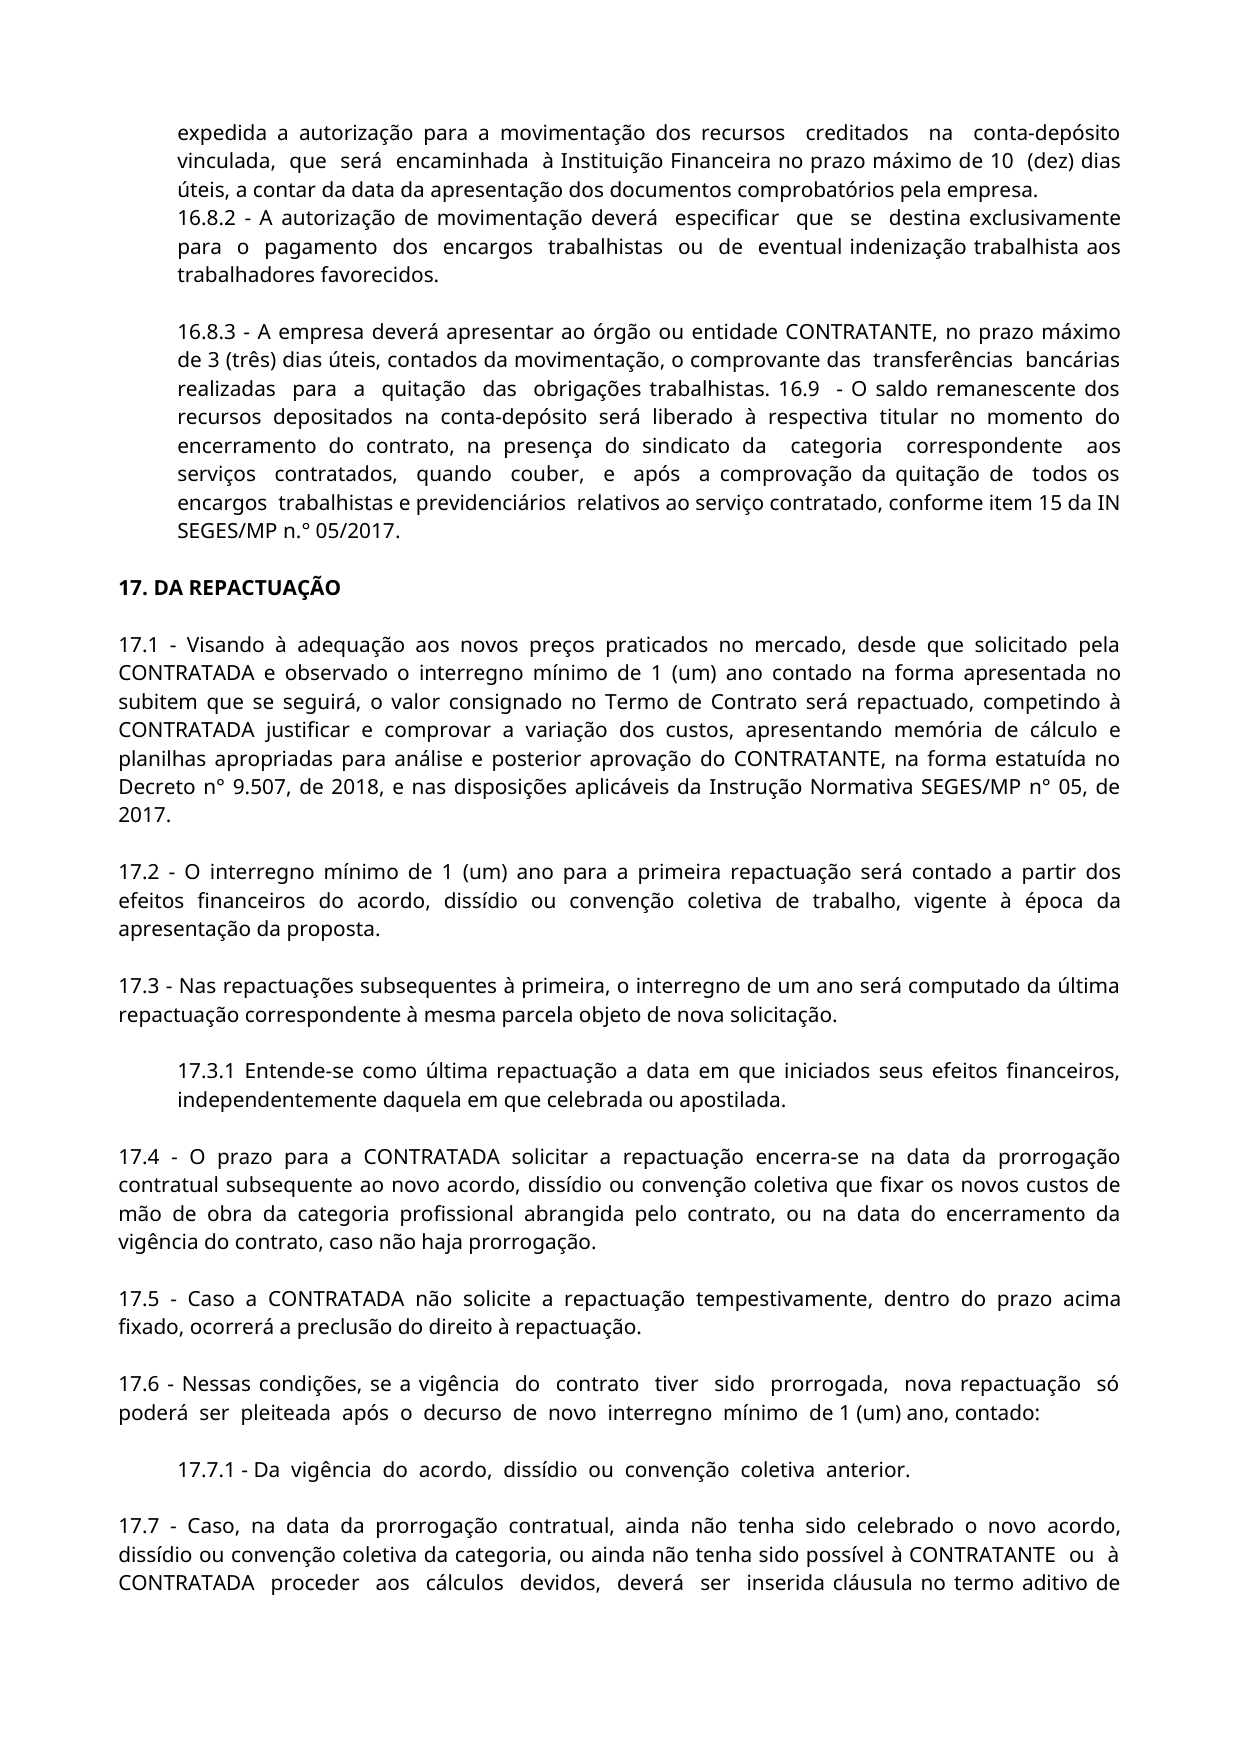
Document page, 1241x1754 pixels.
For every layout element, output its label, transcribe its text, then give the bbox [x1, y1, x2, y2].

text 17.7 - Caso, na data da prorrogação contratual, ainda não tenha sido celebrado o novo acordo, dissídio ou convenção coletiva da categoria, ou ainda não tenha sido possível à CONTRATANTE ou à CONTRATADA proceder aos cálculos devidos, deverá ser inserida cláusula no termo aditivo de [118, 1512, 1122, 1597]
text expedida a autorização para a movimentação dos recursos creditados na conta-depósito vinculada, que será encaminhada à Instituição Financeira no prazo máximo de 10 (dez) dias úteis, a contar da data da apresentação dos documentos comprobatórios pela empresa. [177, 118, 1122, 203]
text 16.8.2 - A autorização de movimentação deverá especificar que se destina exclusivamente para o pagamento dos encargos trabalhistas ou de eventual indenização trabalhista aos trabalhadores favorecidos. [177, 203, 1122, 289]
text 17.3 - Nas repactuações subsequentes à primeira, o interregno de um ano será computado da última repactuação correspondente à mesma parcela objeto de nova solicitação. [118, 971, 1122, 1028]
text 17. DA REPACTUAÇÃO [118, 573, 1122, 602]
text 17.4 - O prazo para a CONTRATADA solicitar a repactuação encerra-se na data da prorrogação contratual subsequente ao novo acordo, dissídio ou convenção coletiva que fixar os novos custos de mão de obra da categoria profissional abrangida pelo contrato, ou na data do encerramento da vigência do contrato, caso não haja prorrogação. [118, 1142, 1122, 1256]
text 17.1 - Visando à adequação aos novos preços praticados no mercado, desde que solicitado pela CONTRATADA e observado o interregno mínimo de 1 (um) ano contado na forma apresentada no subitem que se seguirá, o valor consignado no Termo de Contrato será repactuado, competindo à CONTRATADA justificar e comprovar a variação dos custos, apresentando memória de cálculo e planilhas apropriadas para análise e posterior aprovação do CONTRATANTE, na forma estatuída no Decreto n° 9.507, de 2018, e nas disposições aplicáveis da Instrução Normativa SEGES/MP n° 05, de 2017. [118, 630, 1122, 829]
text 17.5 - Caso a CONTRATADA não solicite a repactuação tempestivamente, dentro do prazo acima fixado, ocorrerá a preclusão do direito à repactuação. [118, 1284, 1122, 1341]
text 16.8.3 - A empresa deverá apresentar ao órgão ou entidade CONTRATANTE, no prazo máximo de 3 (três) dias úteis, contados da movimentação, o comprovante das transferências bancárias realizadas para a quitação das obrigações trabalhistas. 16.9 - O saldo remanescente dos recursos depositados na conta-depósito será liberado à respectiva titular no momento do encerramento do contrato, na presença do sindicato da categoria correspondente aos serviços contratados, quando couber, e após a comprovação da quitação de todos os encargos trabalhistas e previdenciários relativos ao serviço contratado, conforme item 15 da IN SEGES/MP n.° 05/2017. [177, 317, 1122, 545]
text 17.3.1 Entende-se como última repactuação a data em que iniciados seus efeitos financeiros, independentemente daquela em que celebrada ou apostilada. [177, 1057, 1122, 1113]
text 17.7.1 - Da vigência do acordo, dissídio ou convenção coletiva anterior. [177, 1455, 1122, 1483]
text 17.6 - Nessas condições, se a vigência do contrato tiver sido prorrogada, nova repactuação só poderá ser pleiteada após o decurso de novo interregno mínimo de 1 (um) ano, contado: [118, 1369, 1122, 1426]
text 17.2 - O interregno mínimo de 1 (um) ano para a primeira repactuação será contado a partir dos efeitos financeiros do acordo, dissídio ou convenção coletiva de trabalho, vigente à época da apresentação da proposta. [118, 857, 1122, 943]
